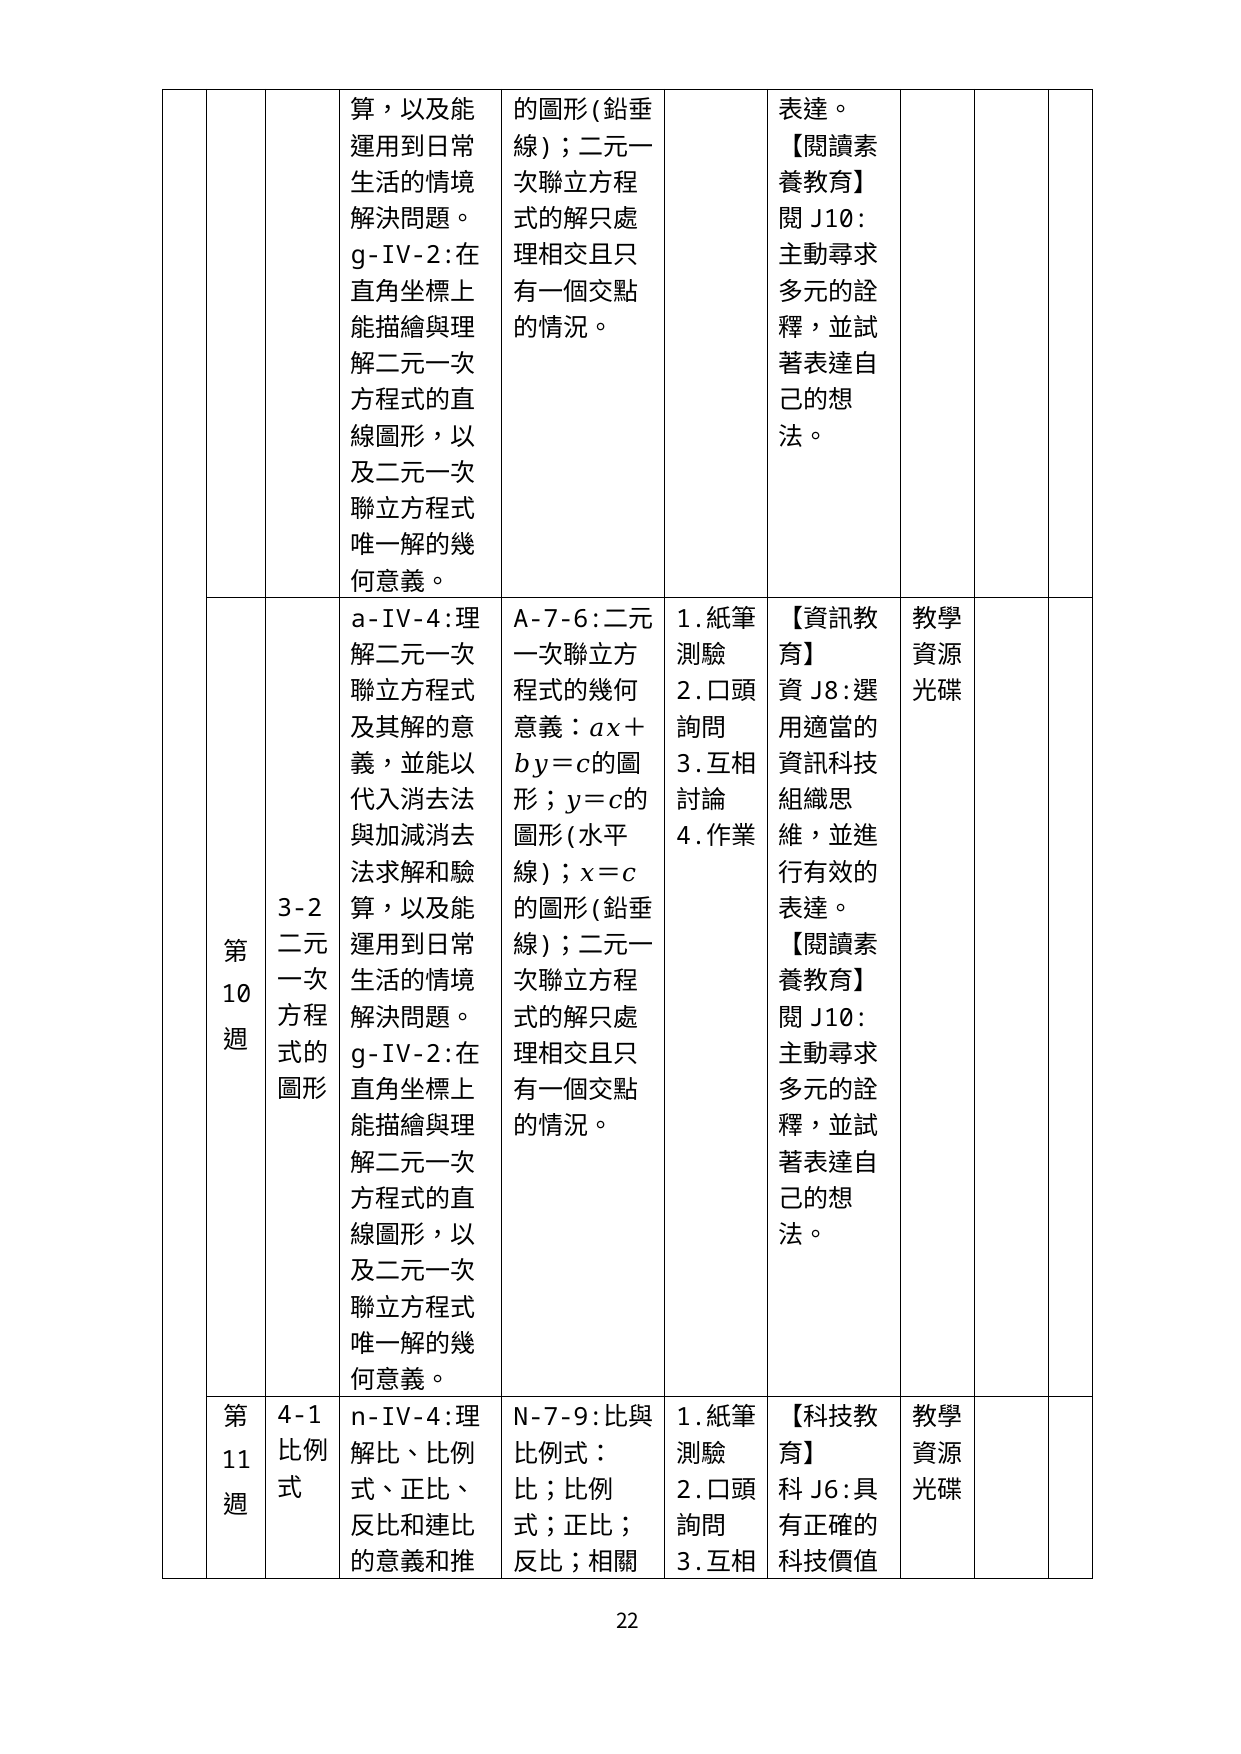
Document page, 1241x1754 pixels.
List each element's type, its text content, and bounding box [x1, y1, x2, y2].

table_cell 【科技教育】 科J6:具有正確的科技價值 [768, 1397, 900, 1578]
table_cell 3-2二元一次方程式的圖形 [266, 598, 339, 1396]
table_cell 教學資源光碟 [901, 1397, 974, 1578]
table_cell 1.紙筆測驗 2.口頭詢問 3.互相討論 4.作業 [665, 598, 767, 1396]
table_cell [1049, 1397, 1092, 1578]
table_cell 第10週 [207, 598, 265, 1396]
table_cell [975, 1397, 1048, 1578]
table_cell 1.紙筆測驗 2.口頭詢問 3.互相 [665, 1397, 767, 1578]
table_cell 教學資源光碟 [901, 598, 974, 1396]
table_cell 算，以及能運用到日常生活的情境解決問題。 g-IV-2:在直角坐標上能描繪與理解二元一次方程式的直線圖形，以及二元一次聯立方程式唯一解的幾何意義。 [340, 90, 501, 597]
table_cell [901, 90, 974, 597]
table_cell 的圖形(鉛垂線)；二元一次聯立方程式的解只處理相交且只有一個交點的情況。 [502, 90, 664, 597]
table_cell 4-1比例式 [266, 1397, 339, 1578]
table_cell 第11週 [207, 1397, 265, 1578]
table_cell [266, 90, 339, 597]
table_cell [1049, 90, 1092, 597]
table_cell [975, 598, 1048, 1396]
table_cell N-7-9:比與比例式：比；比例式；正比；反比；相關 [502, 1397, 664, 1578]
table_cell A-7-6:二元一次聯立方程式的幾何意義：𝑎𝑥＋𝑏𝑦＝𝑐的圖形；𝑦＝𝑐的圖形(水平線)；𝑥＝𝑐的圖形(鉛垂線)；二元一次聯立方程式的解只處理相交且只有一個交點的情況。 [502, 598, 664, 1396]
table_cell [207, 90, 265, 597]
table_cell 【資訊教育】 資J8:選用適當的資訊科技組織思維，並進行有效的表達。 【閱讀素養教育】 閱J10:主動尋求多元的詮釋，並試著表達自己的想法。 [768, 598, 900, 1396]
table_cell [163, 90, 206, 1578]
table_cell [1049, 598, 1092, 1396]
table_cell [975, 90, 1048, 597]
table_cell a-IV-4:理解二元一次聯立方程式及其解的意義，並能以代入消去法與加減消去法求解和驗算，以及能運用到日常生活的情境解決問題。 g-IV-2:在直角坐標上能描繪與理解二元一次方程式的直線圖形，以及二元一次聯立方程式唯一解的幾何意義。 [340, 598, 501, 1396]
table_cell n-IV-4:理解比、比例式、正比、反比和連比的意義和推 [340, 1397, 501, 1578]
table_cell [665, 90, 767, 597]
table_cell 表達。 【閱讀素養教育】 閱J10:主動尋求多元的詮釋，並試著表達自己的想法。 [768, 90, 900, 597]
